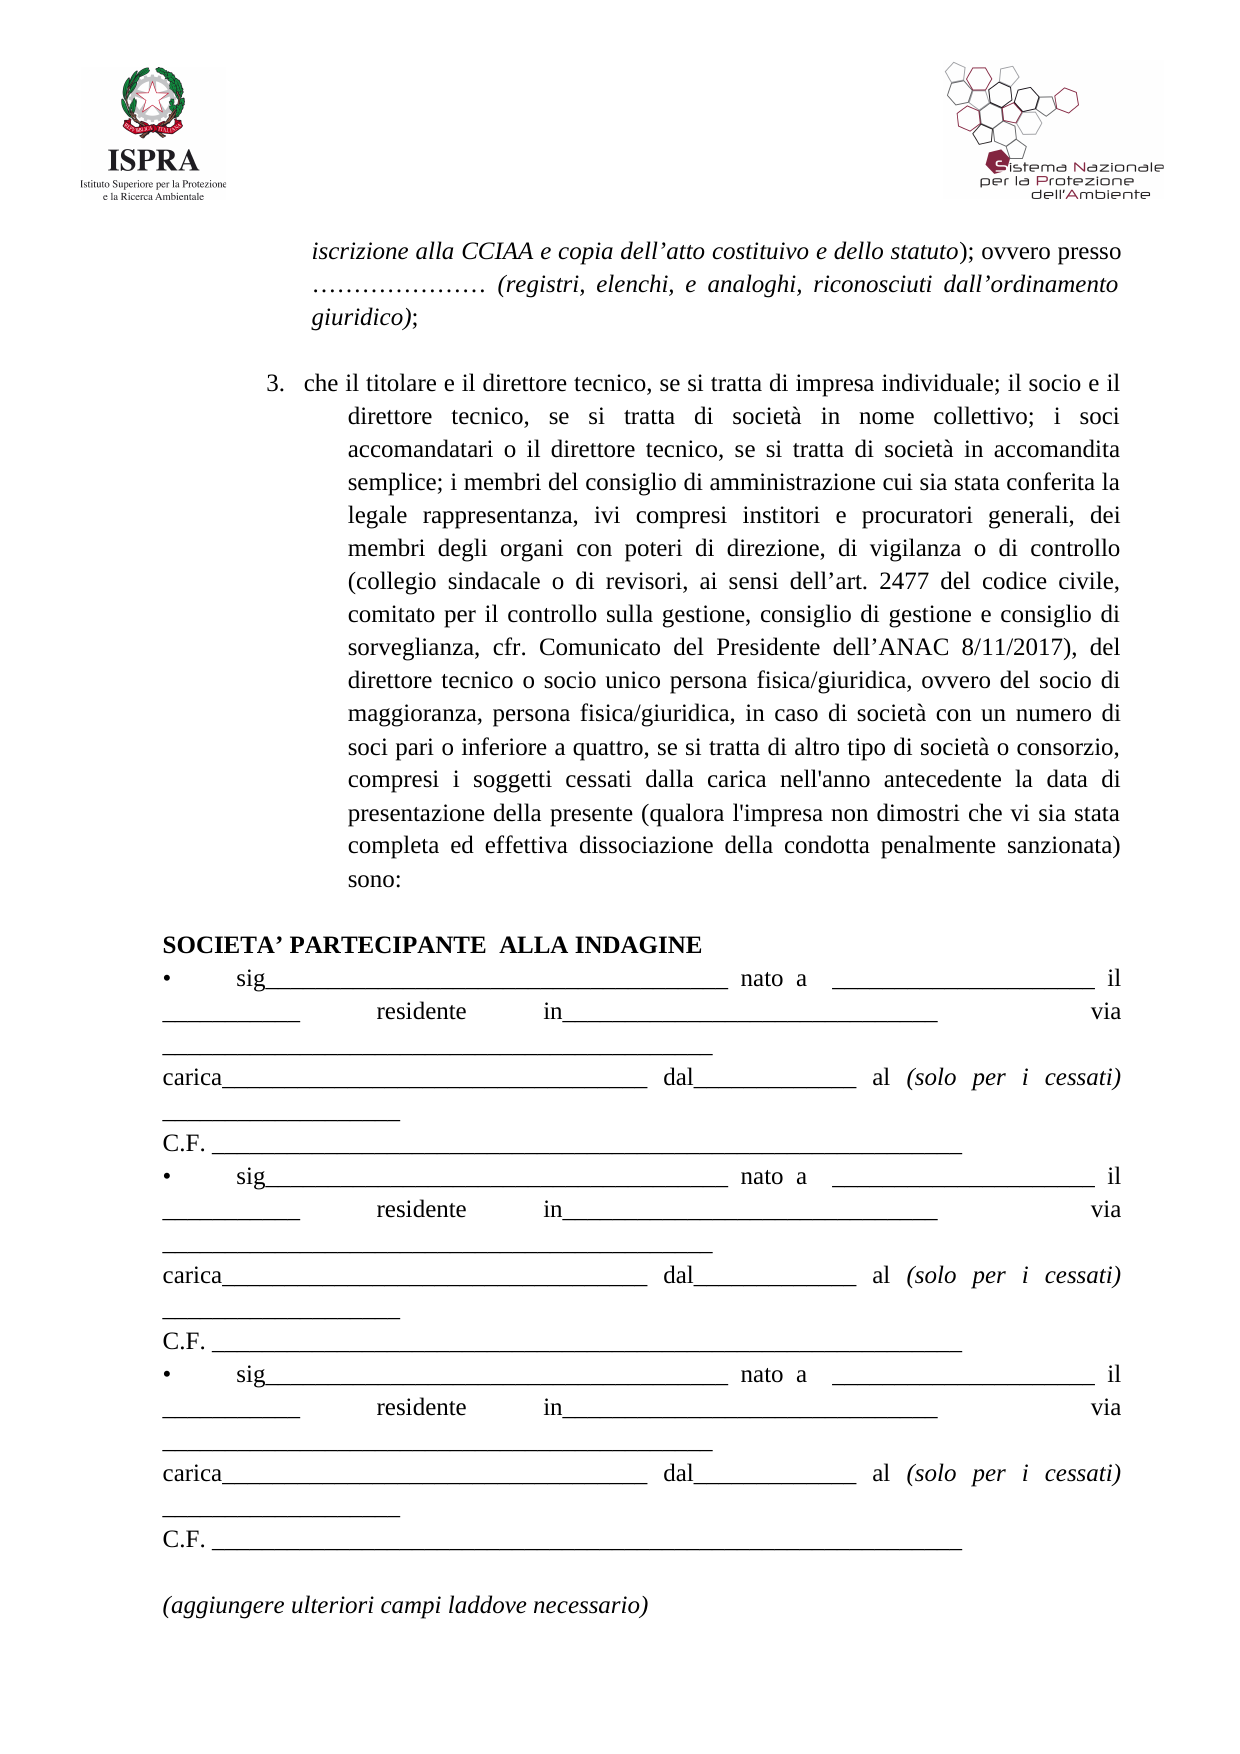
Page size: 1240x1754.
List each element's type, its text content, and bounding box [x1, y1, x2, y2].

list che il titolare e il direttore tecnico, se si tratta di impresa individuale; il socio e il direttore tecnico, se si tratta di società in nome collettivo; i soci accomandatari o il direttore tecnico, se si tratta di società in accomandita semplice; i membri del consiglio di amministrazione cui sia stata conferita la legale rappresentanza, ivi compresi institori e procuratori generali, dei membri degli organi con poteri di direzione, di vigilanza o di controllo (collegio sindacale o di revisori, ai sensi dell’art. 2477 del codice civile, comitato per il controllo sulla gestione, consiglio di gestione e consiglio di sorveglianza, cfr. Comunicato del Presidente dell’ANAC 8/11/2017), del direttore tecnico o socio unico persona fisica/giuridica, ovvero del socio di maggioranza, persona fisica/giuridica, in caso di società con un numero di soci pari o inferiore a quattro, se si tratta di altro tipo di società o consorzio, compresi i soggetti cessati dalla carica nell'anno antecedente la data di presentazione della presente (qualora l'impresa non dimostri che vi sia stata completa ed effettiva dissociazione della condotta penalmente sanzionata) sono: [266, 368, 1121, 892]
text (aggiungere ulteriori campi laddove necessario) [118, 1590, 1121, 1619]
text SOCIETA’ PARTECIPANTE ALLA INDAGINE [162, 930, 1121, 958]
text C.F. ____________________________________________________________ [162, 1326, 1121, 1355]
list iscrizione alla CCIAA e copia dell’atto costituivo e dello statuto); ovvero presso ………………… (registri, elenchi, e analoghi, riconosciuti dall’ordinamento giuridico); [274, 236, 1121, 331]
text • sig_____________________________________ nato a _____________________ il ___________ residente in______________________________ via ____________________________________________ carica__________________________________ dal_____________ al (solo per i cessati) ___________________ [162, 1161, 1121, 1322]
text C.F. ____________________________________________________________ [162, 1128, 1121, 1157]
text • sig_____________________________________ nato a _____________________ il ___________ residente in______________________________ via ____________________________________________ carica__________________________________ dal_____________ al (solo per i cessati) ___________________ [162, 963, 1121, 1123]
text • sig_____________________________________ nato a _____________________ il ___________ residente in______________________________ via ____________________________________________ carica__________________________________ dal_____________ al (solo per i cessati) ___________________ [162, 1359, 1121, 1520]
text C.F. ____________________________________________________________ [162, 1524, 1121, 1553]
